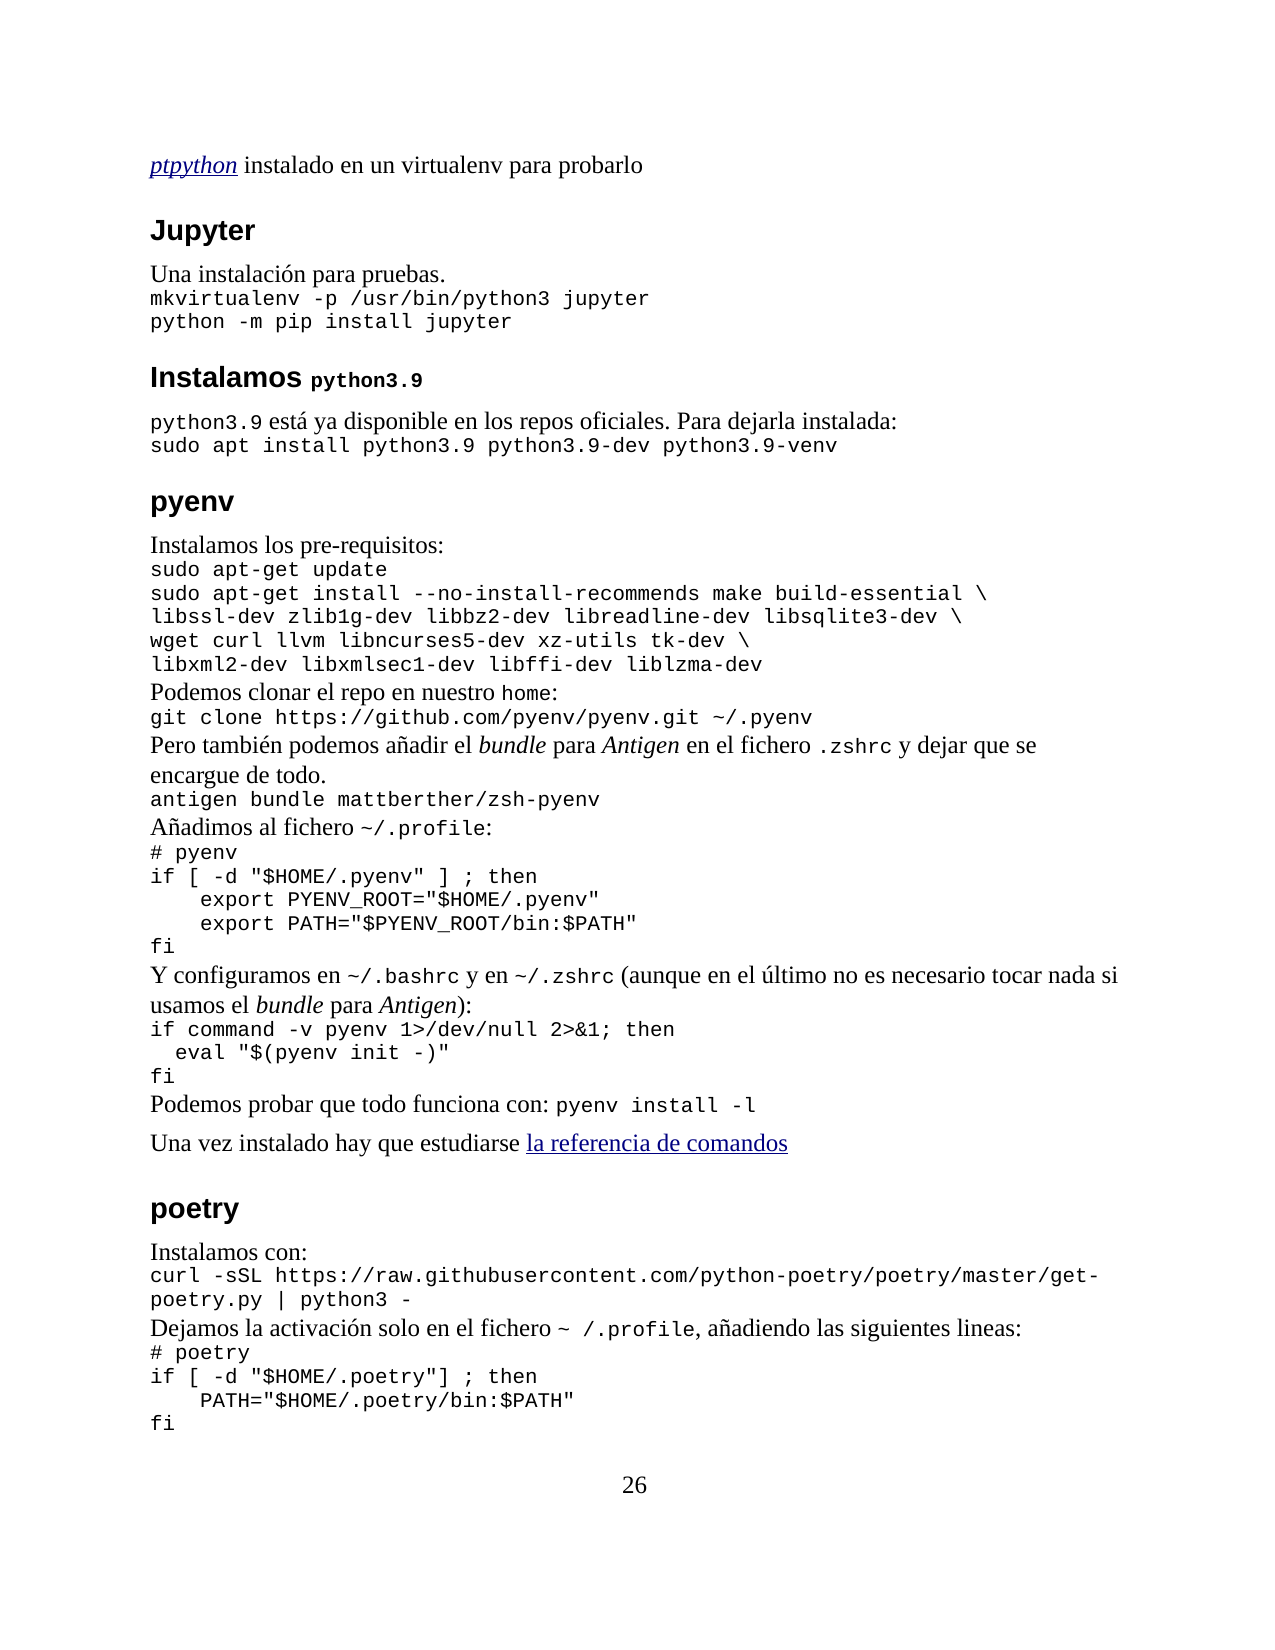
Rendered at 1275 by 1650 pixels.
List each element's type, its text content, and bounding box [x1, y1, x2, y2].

text Pero también podemos añadir el bundle para Antigen en el fichero .zshrc y dejar que se encargue de todo. [150, 730, 1125, 789]
text if [ -d "$HOME/.poetry"] ; then [150, 1366, 1125, 1390]
text Una vez instalado hay que estudiarse la referencia de comandos [150, 1128, 1125, 1157]
text if [ -d "$HOME/.pyenv" ] ; then [150, 866, 1125, 889]
text git clone https://github.com/pyenv/pyenv.git ~/.pyenv [150, 707, 1125, 730]
text eval "$(pyenv init -)" [150, 1042, 1125, 1066]
subtitle Instalamos python3.9 [150, 360, 1125, 393]
text libssl-dev zlib1g-dev libbz2-dev libreadline-dev libsqlite3-dev \ [150, 606, 1125, 630]
subtitle pyenv [150, 484, 1125, 518]
text ptpython instalado en un virtualenv para probarlo [150, 150, 1125, 179]
text Instalamos los pre-requisitos: [150, 530, 1125, 559]
text antigen bundle mattberther/zsh-pyenv [150, 789, 1125, 812]
text Y configuramos en ~/.bashrc y en ~/.zshrc (aunque en el último no es necesario tocar nada si usamos el bundle para Antigen): [150, 960, 1125, 1018]
text Dejamos la activación solo en el fichero ~ /.profile, añadiendo las siguientes lineas: [150, 1313, 1125, 1342]
text Una instalación para pruebas. [150, 259, 1125, 287]
text # poetry [150, 1342, 1125, 1366]
text # pyenv [150, 842, 1125, 866]
text sudo apt-get update [150, 559, 1125, 583]
text sudo apt install python3.9 python3.9-dev python3.9-venv [150, 436, 1125, 459]
subtitle Jupyter [150, 213, 1125, 246]
text python3.9 está ya disponible en los repos oficiales. Para dejarla instalada: [150, 406, 1125, 436]
text export PYENV_ROOT="$HOME/.pyenv" [150, 889, 1125, 913]
text curl -sSL https://raw.githubusercontent.com/python-poetry/poetry/master/get-poetry.py | python3 - [150, 1266, 1125, 1313]
text sudo apt-get install --no-install-recommends make build-essential \ [150, 583, 1125, 606]
text fi [150, 1066, 1125, 1089]
text fi [150, 1413, 1125, 1437]
text mkvirtualenv -p /usr/bin/python3 jupyter [150, 287, 1125, 311]
text wget curl llvm libncurses5-dev xz-utils tk-dev \ [150, 630, 1125, 653]
text Instalamos con: [150, 1237, 1125, 1266]
text libxml2-dev libxmlsec1-dev libffi-dev liblzma-dev [150, 653, 1125, 677]
text Podemos clonar el repo en nuestro home: [150, 677, 1125, 707]
subtitle poetry [150, 1191, 1125, 1224]
text fi [150, 937, 1125, 960]
text Podemos probar que todo funciona con: pyenv install -l [150, 1089, 1125, 1119]
text Añadimos al fichero ~/.profile: [150, 812, 1125, 842]
text python -m pip install jupyter [150, 311, 1125, 335]
text PATH="$HOME/.poetry/bin:$PATH" [150, 1390, 1125, 1413]
text export PATH="$PYENV_ROOT/bin:$PATH" [150, 913, 1125, 937]
text if command -v pyenv 1>/dev/null 2>&1; then [150, 1018, 1125, 1042]
